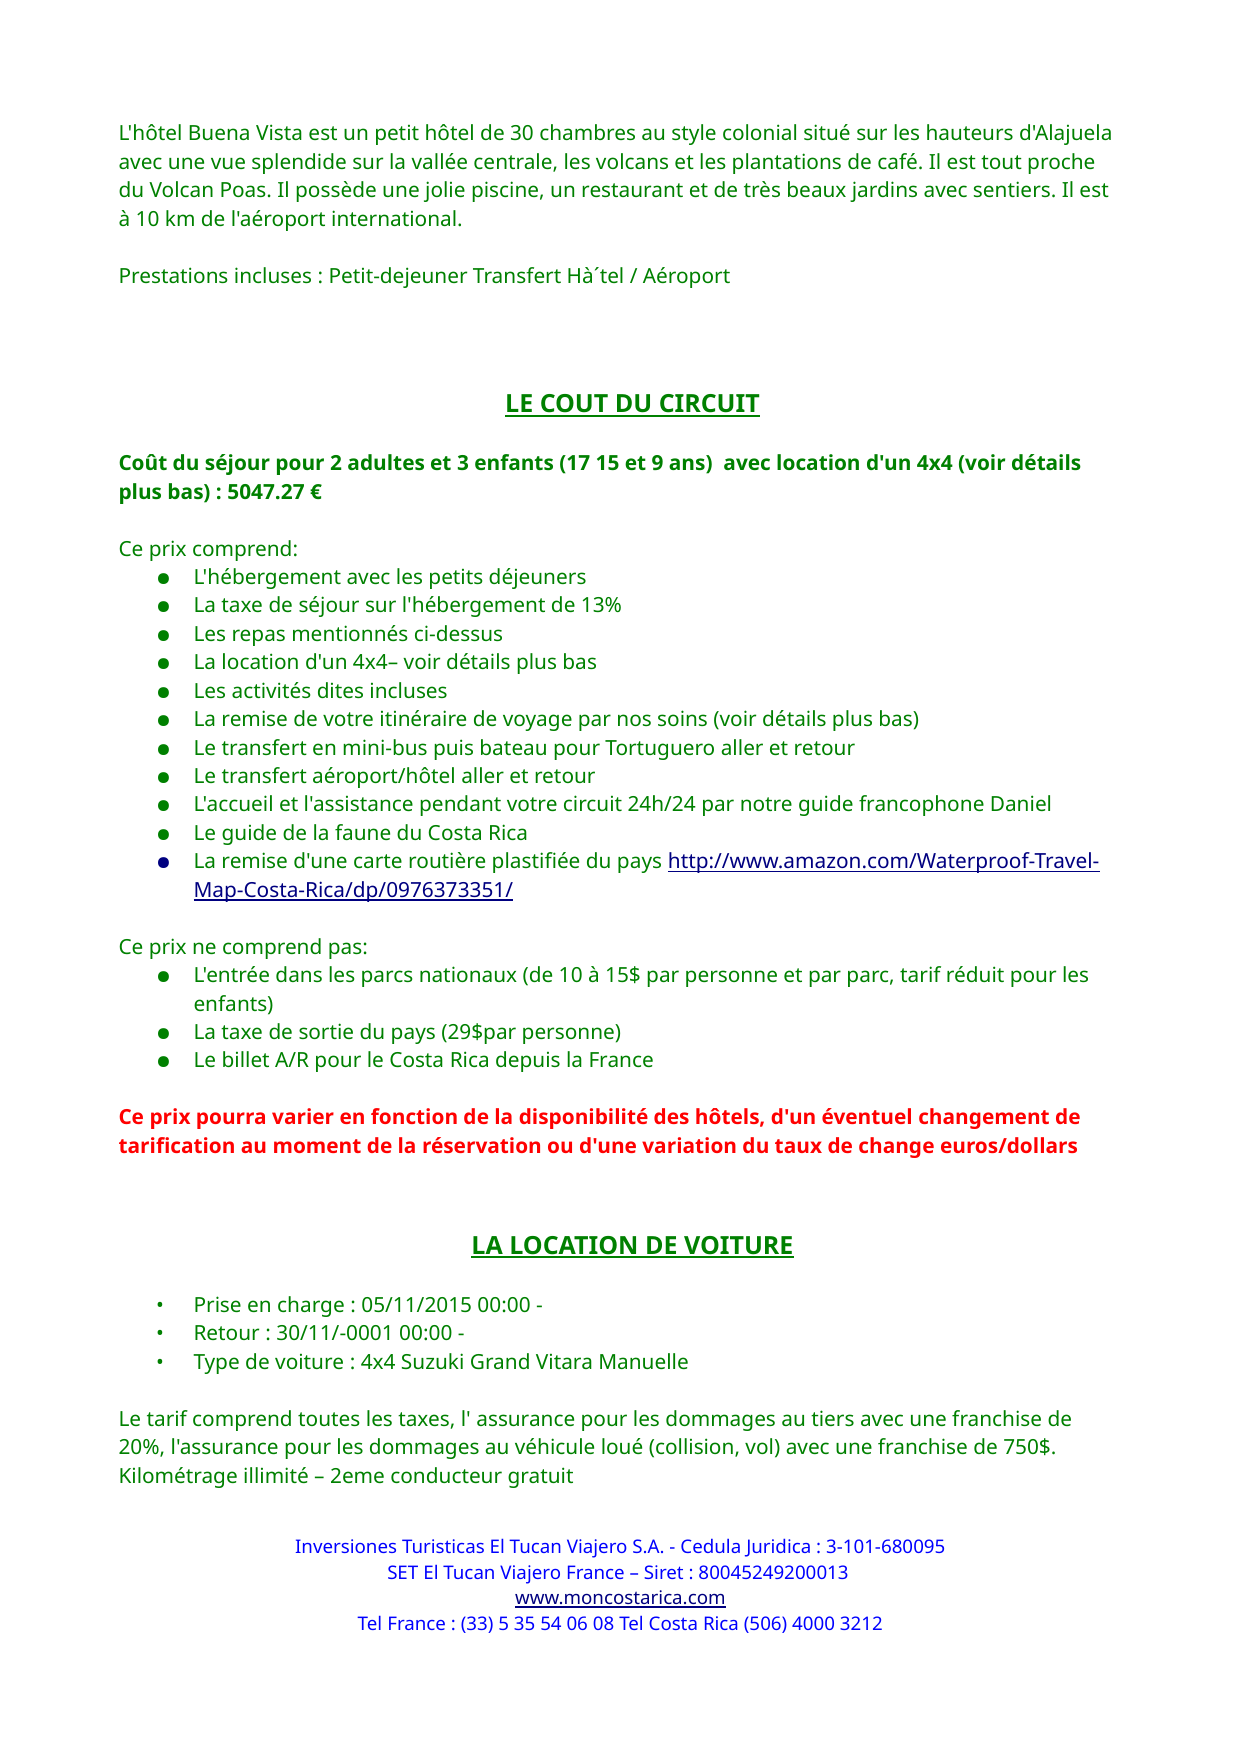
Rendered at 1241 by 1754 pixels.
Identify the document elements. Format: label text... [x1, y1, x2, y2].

list Le billet A/R pour le Costa Rica depuis la France [156, 1046, 1122, 1074]
list La remise d'une carte routière plastifiée du pays http://www.amazon.com/Waterproof-Travel-Map-Costa-Rica/dp/0976373351/ [156, 846, 1122, 903]
text Prestations incluses : Petit-dejeuner Transfert Hà´tel / Aéroport [118, 261, 1122, 289]
list L'hébergement avec les petits déjeuners [156, 562, 1122, 591]
list L'entrée dans les parcs nationaux (de 10 à 15$ par personne et par parc, tarif réduit pour les enfants) [156, 960, 1122, 1017]
list La location d'un 4x4– voir détails plus bas [156, 647, 1122, 676]
list Les repas mentionnés ci-dessus [156, 619, 1122, 647]
text L'hôtel Buena Vista est un petit hôtel de 30 chambres au style colonial situé sur les hauteurs d'Alajuela avec une vue splendide sur la vallée centrale, les volcans et les plantations de café. Il est tout proche du Volcan Poas. Il possède une jolie piscine, un restaurant et de très beaux jardins avec sentiers. Il est à 10 km de l'aéroport international. [118, 118, 1122, 232]
text Kilométrage illimité – 2eme conducteur gratuit [118, 1461, 1122, 1489]
list La taxe de sortie du pays (29$par personne) [156, 1017, 1122, 1046]
list Type de voiture : 4x4 Suzuki Grand Vitara Manuelle [156, 1347, 1122, 1375]
text Ce prix pourra varier en fonction de la disponibilité des hôtels, d'un éventuel changement de tarification au moment de la réservation ou d'une variation du taux de change euros/dollars [118, 1102, 1122, 1159]
list Le transfert aéroport/hôtel aller et retour [156, 761, 1122, 789]
text Ce prix comprend: [118, 534, 1122, 562]
list Prise en charge : 05/11/2015 00:00 - [156, 1290, 1122, 1318]
text Ce prix ne comprend pas: [118, 932, 1122, 960]
list Les activités dites incluses [156, 676, 1122, 704]
list L'accueil et l'assistance pendant votre circuit 24h/24 par notre guide francophone Daniel [156, 789, 1122, 818]
list La remise de votre itinéraire de voyage par nos soins (voir détails plus bas) [156, 704, 1122, 733]
text LE COUT DU CIRCUIT [118, 386, 1146, 420]
list La taxe de séjour sur l'hébergement de 13% [156, 591, 1122, 619]
text Coût du séjour pour 2 adultes et 3 enfants (17 15 et 9 ans) avec location d'un 4x4 (voir détails plus bas) : 5047.27 € [118, 448, 1122, 505]
list Le transfert en mini-bus puis bateau pour Tortuguero aller et retour [156, 733, 1122, 761]
text Le tarif comprend toutes les taxes, l' assurance pour les dommages au tiers avec une franchise de 20%, l'assurance pour les dommages au véhicule loué (collision, vol) avec une franchise de 750$. [118, 1404, 1122, 1461]
text LA LOCATION DE VOITURE [118, 1227, 1146, 1261]
list Retour : 30/11/-0001 00:00 - [156, 1318, 1122, 1347]
list Le guide de la faune du Costa Rica [156, 818, 1122, 846]
